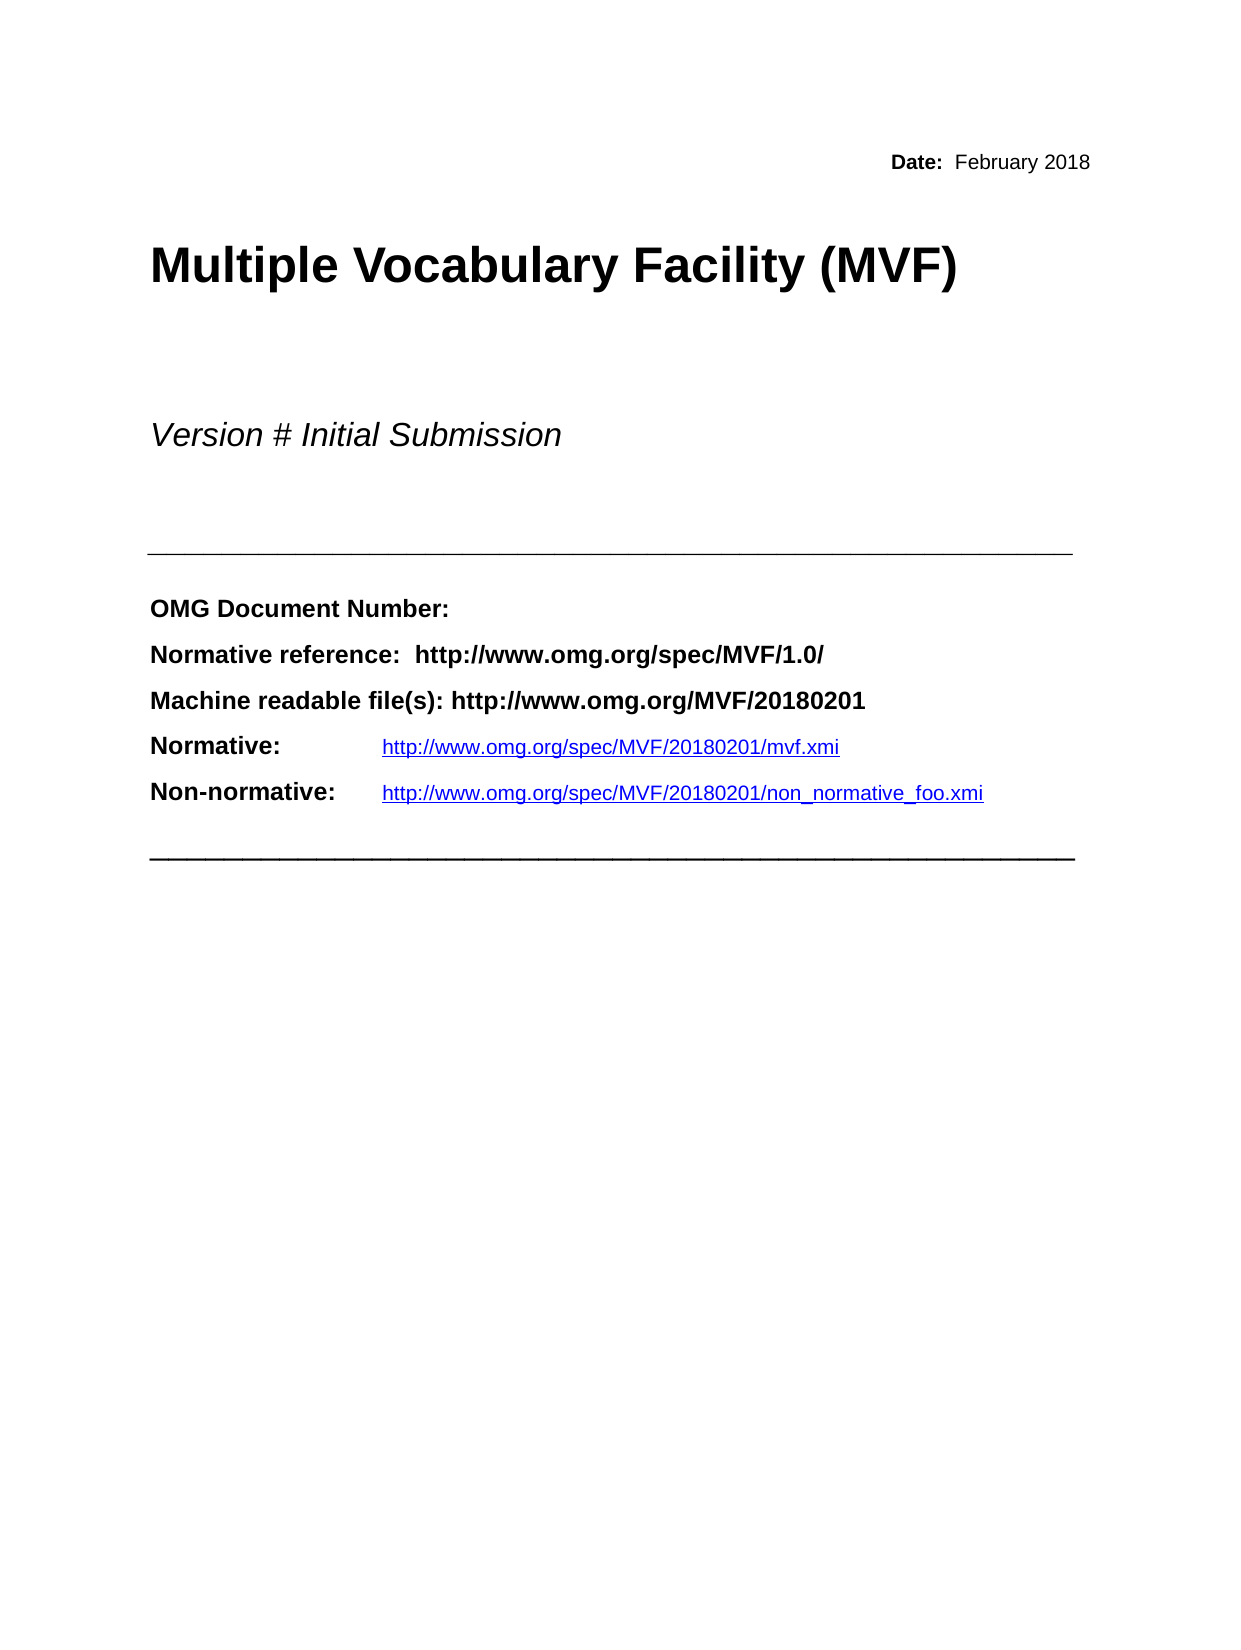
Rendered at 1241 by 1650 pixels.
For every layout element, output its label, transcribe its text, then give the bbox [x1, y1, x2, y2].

title Multiple Vocabulary Facility (MVF) [150, 236, 1090, 293]
text Normative reference: http://www.omg.org/spec/MVF/1.0/ [150, 640, 1090, 669]
text OMG Document Number: [150, 594, 1090, 623]
subtitle Version # Initial Submission [150, 415, 1090, 454]
text Normative: http://www.omg.org/spec/MVF/20180201/mvf.xmi [150, 731, 1090, 760]
text Non-normative: http://www.omg.org/spec/MVF/20180201/non_normative_foo.xmi [150, 777, 1090, 806]
text Machine readable file(s): http://www.omg.org/MVF/20180201 [150, 686, 1090, 714]
text __________________________________________________ [150, 823, 1090, 861]
text __________________________________________________ [150, 519, 1090, 558]
text Date: February 2018 [150, 150, 1090, 174]
